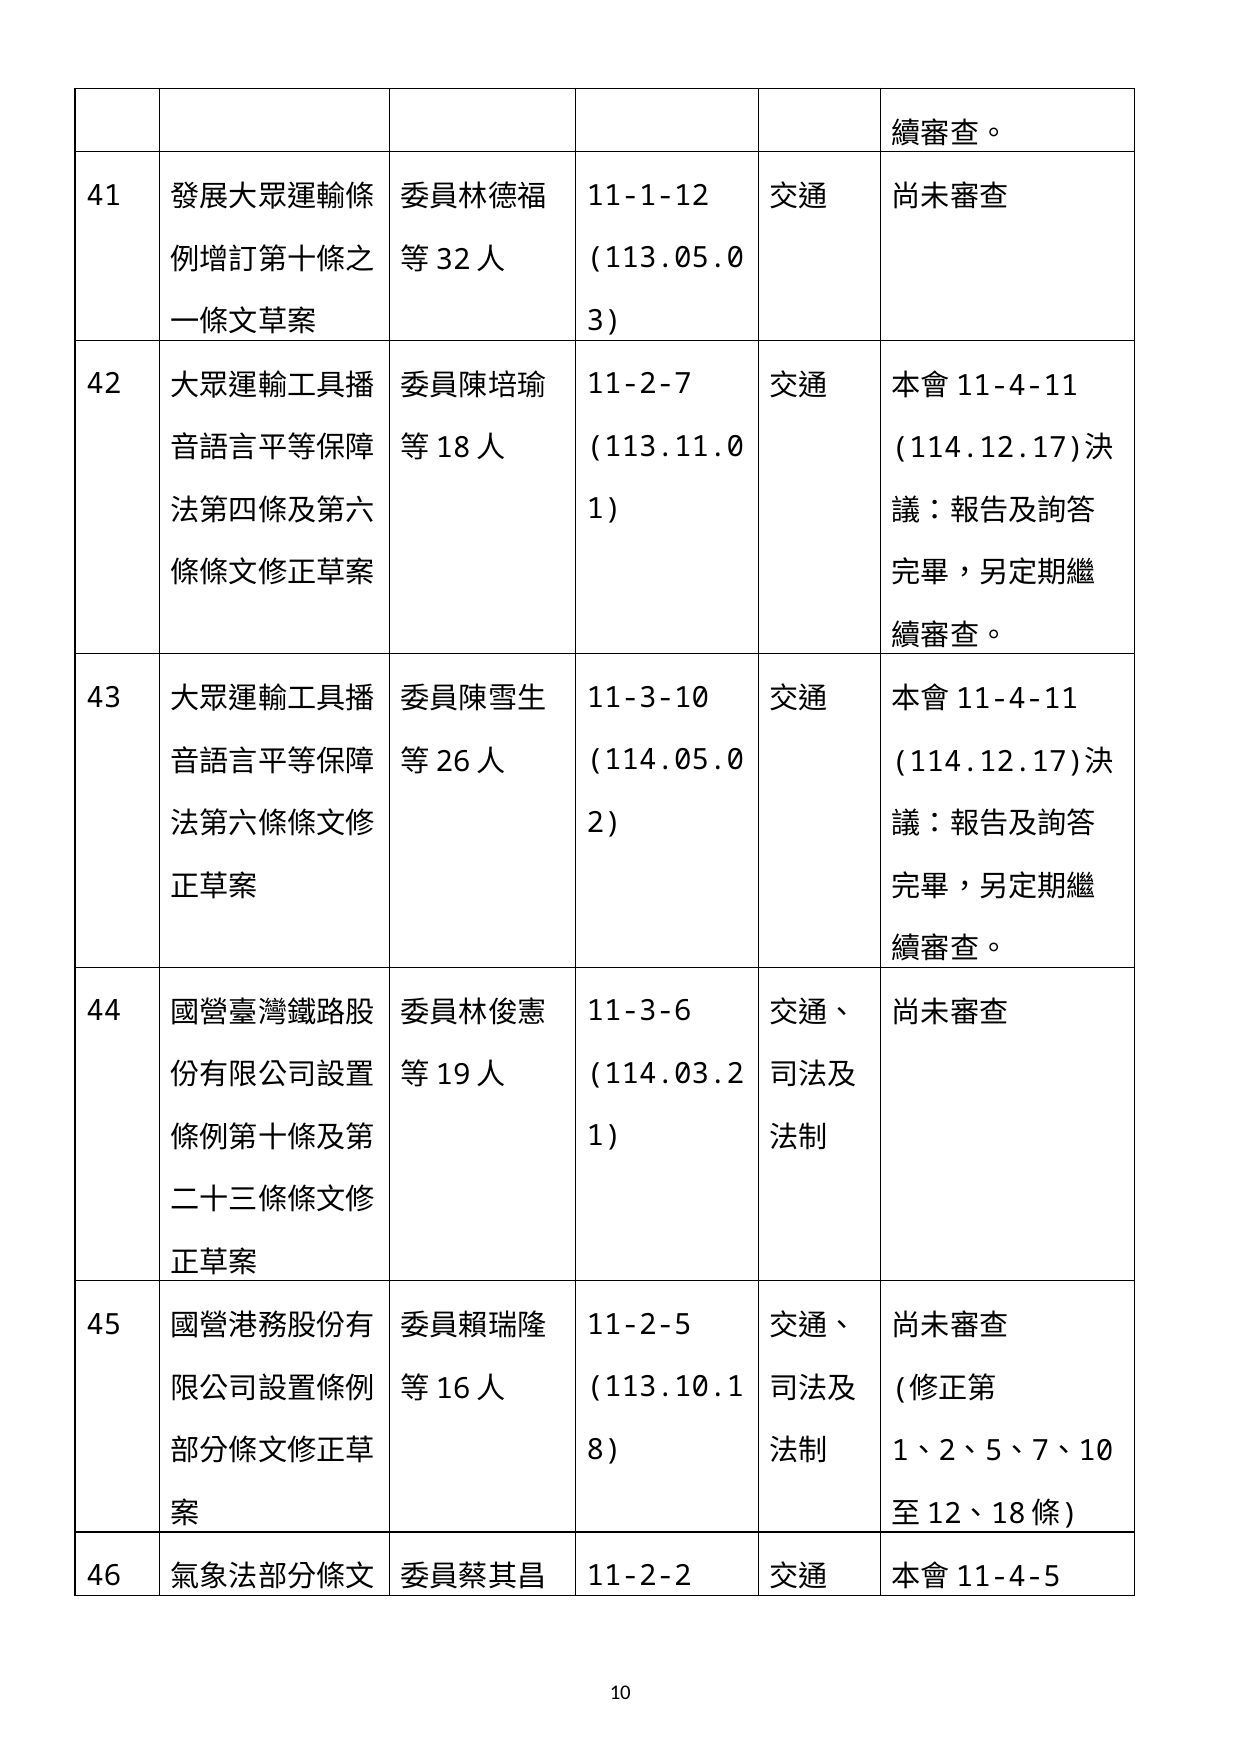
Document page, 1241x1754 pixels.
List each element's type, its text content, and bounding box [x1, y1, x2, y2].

table_cell 尚未審查 [881, 968, 1134, 1280]
table_cell 本會11-4-11 (114.12.17)決議：報告及詢答完畢，另定期繼續審查。 [881, 654, 1134, 967]
table_cell [76, 89, 159, 151]
table_cell 委員賴瑞隆等16人 [390, 1281, 575, 1531]
table_cell 交通 [759, 1533, 880, 1595]
table_cell 11-2-5 (113.10.18) [576, 1281, 758, 1531]
table_cell 11-3-6 (114.03.21) [576, 968, 758, 1280]
table_cell 國營臺灣鐵路股份有限公司設置條例第十條及第二十三條條文修正草案 [160, 968, 389, 1280]
table_cell 交通、司法及法制 [759, 968, 880, 1280]
table_cell 委員林俊憲等19人 [390, 968, 575, 1280]
table_cell 本會11-4-11 (114.12.17)決議：報告及詢答完畢，另定期繼續審查。 [881, 341, 1134, 653]
table_cell 委員陳培瑜等18人 [390, 341, 575, 653]
table_cell 42 [76, 341, 159, 653]
table_cell 委員蔡其昌 [390, 1533, 575, 1595]
table_cell 44 [76, 968, 159, 1280]
table_cell 45 [76, 1281, 159, 1531]
table_cell 尚未審查 [881, 152, 1134, 340]
table_cell 11-3-10 (114.05.02) [576, 654, 758, 967]
table_cell 續審查。 [881, 89, 1134, 151]
table_cell 交通 [759, 152, 880, 340]
table_cell 大眾運輸工具播音語言平等保障法第六條條文修正草案 [160, 654, 389, 967]
table_cell 本會11-4-5 [881, 1533, 1134, 1595]
table_cell [759, 89, 880, 151]
table_cell 46 [76, 1533, 159, 1595]
table_cell 委員林德福等32人 [390, 152, 575, 340]
table_cell [160, 89, 389, 151]
table_cell 大眾運輸工具播音語言平等保障法第四條及第六條條文修正草案 [160, 341, 389, 653]
table_cell 交通、司法及法制 [759, 1281, 880, 1531]
table_cell 氣象法部分條文 [160, 1533, 389, 1595]
table_cell 交通 [759, 654, 880, 967]
table_cell 委員陳雪生等26人 [390, 654, 575, 967]
table_cell 交通 [759, 341, 880, 653]
table_cell [576, 89, 758, 151]
table_cell 11-1-12 (113.05.03) [576, 152, 758, 340]
table_cell 11-2-2 [576, 1533, 758, 1595]
table_cell 43 [76, 654, 159, 967]
table_cell 41 [76, 152, 159, 340]
table_cell 尚未審查 (修正第1、2、5、7、10至12、18條) [881, 1281, 1134, 1531]
table_cell 發展大眾運輸條例增訂第十條之一條文草案 [160, 152, 389, 340]
table_cell 國營港務股份有限公司設置條例部分條文修正草案 [160, 1281, 389, 1531]
table_cell 11-2-7 (113.11.01) [576, 341, 758, 653]
table_cell [390, 89, 575, 151]
